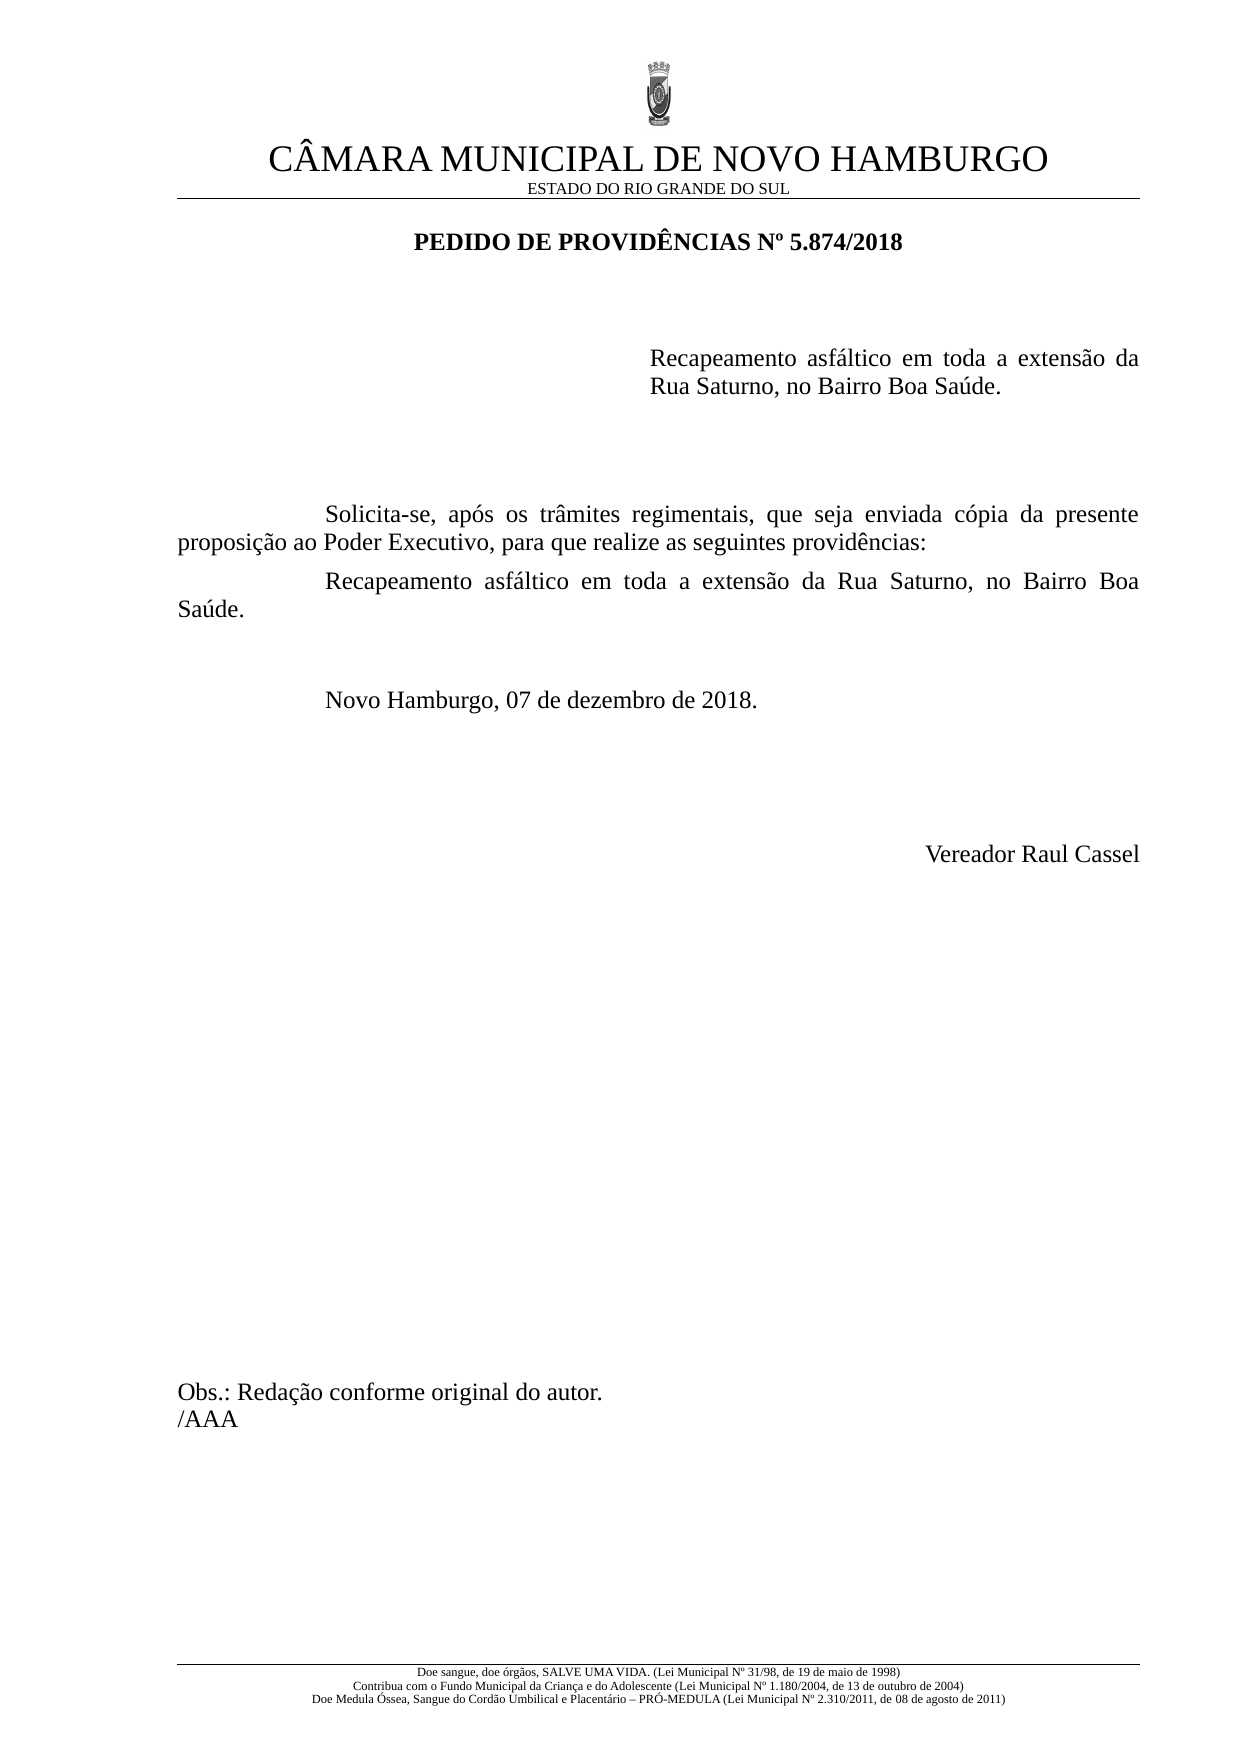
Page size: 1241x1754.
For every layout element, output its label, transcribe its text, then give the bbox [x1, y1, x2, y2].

text Novo Hamburgo, 07 de dezembro de 2018. [177, 686, 1140, 714]
text Vereador Raul Cassel [177, 840, 1140, 867]
text PEDIDO DE PROVIDÊNCIAS Nº 5.874/2018 [177, 228, 1140, 256]
text Solicita-se, após os trâmites regimentais, que seja enviada cópia da presente proposição ao Poder Executivo, para que realize as seguintes providências: [177, 500, 1140, 556]
text Recapeamento asfáltico em toda a extensão da Rua Saturno, no Bairro Boa Saúde. [649, 344, 1140, 400]
text Recapeamento asfáltico em toda a extensão da Rua Saturno, no Bairro Boa Saúde. [177, 567, 1140, 623]
text /AAA [177, 1406, 1140, 1433]
text Obs.: Redação conforme original do autor. [177, 1378, 1140, 1406]
